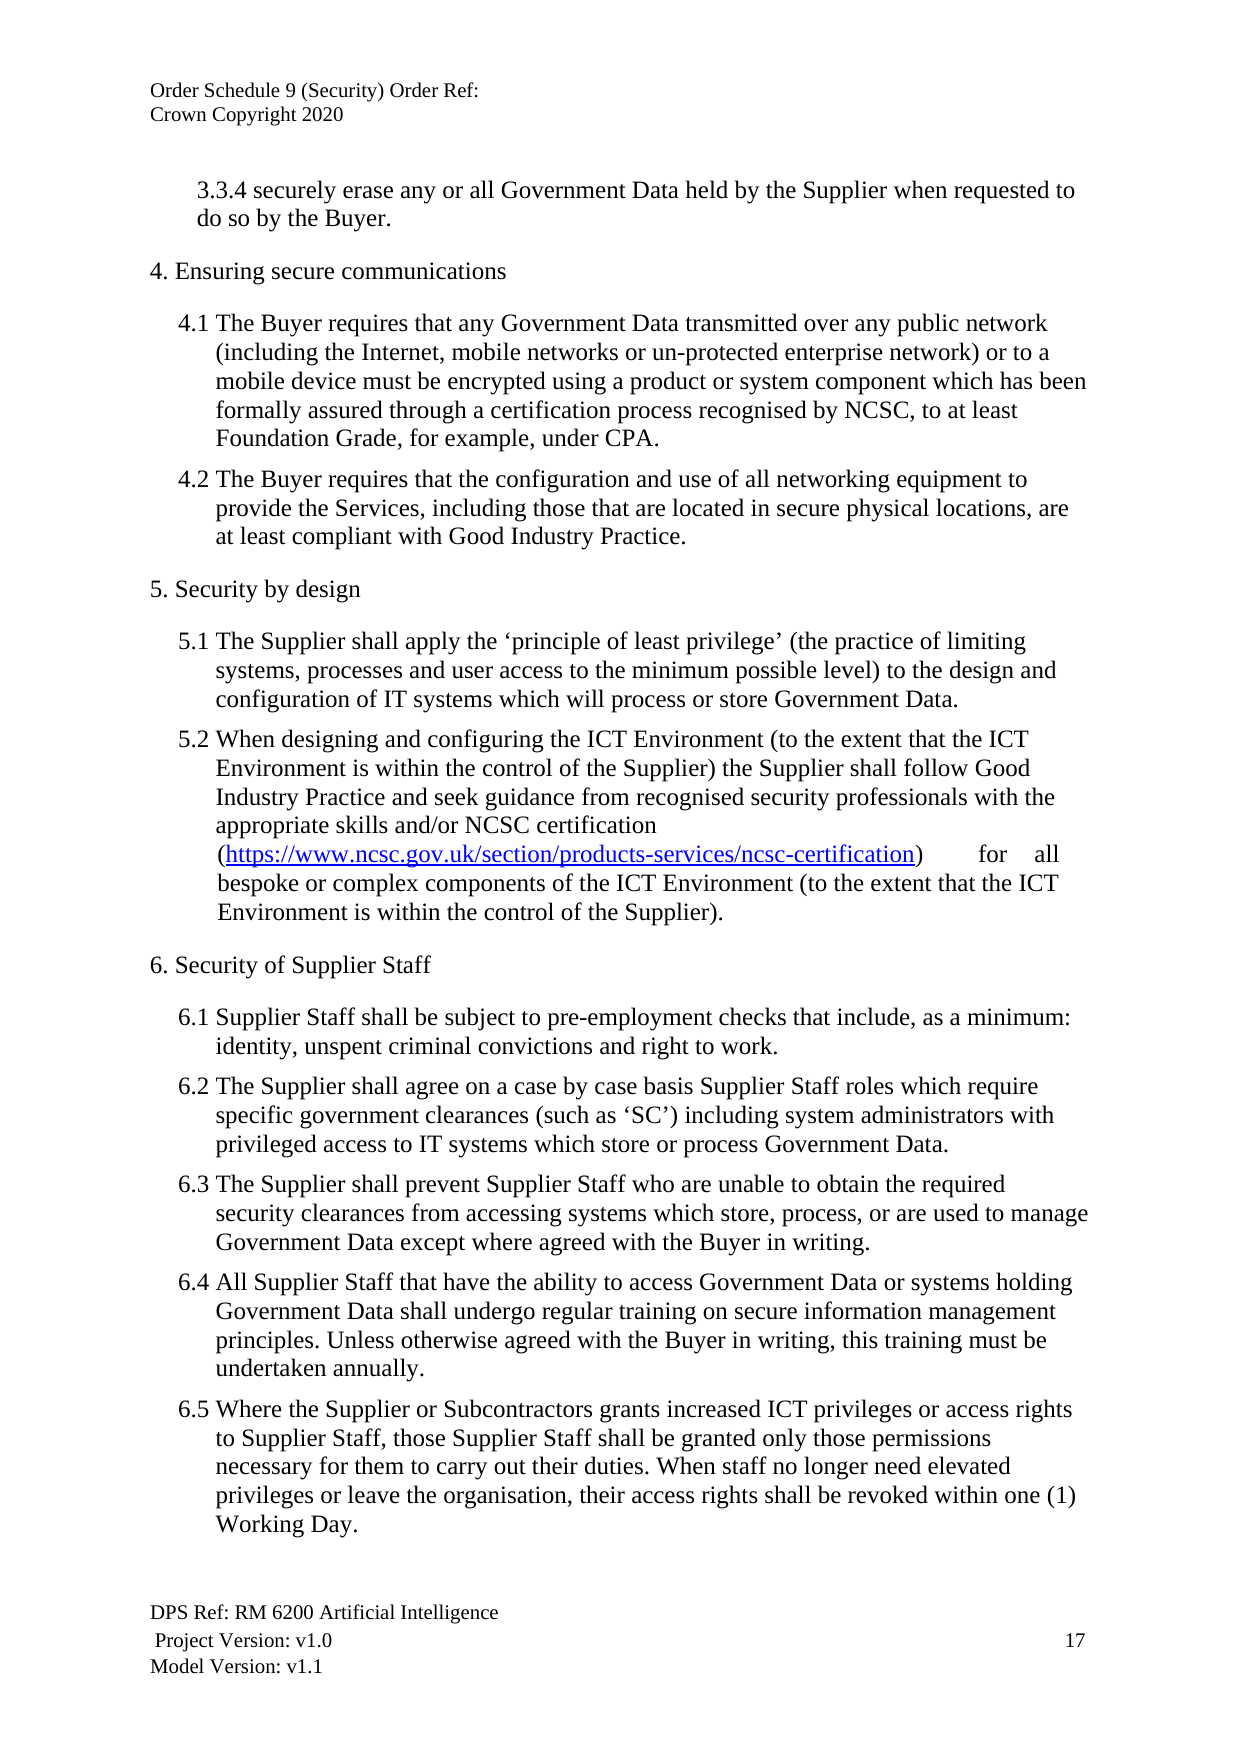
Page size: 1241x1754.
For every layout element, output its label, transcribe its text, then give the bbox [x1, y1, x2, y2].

subtitle 6. Security of Supplier Staff [149, 950, 1091, 979]
text 3.3.4 securely erase any or all Government Data held by the Supplier when requested to do so by the Buyer. [197, 175, 1090, 232]
text 6.5 Where the Supplier or Subcontractors grants increased ICT privileges or access rights to Supplier Staff, those Supplier Staff shall be granted only those permissions necessary for them to carry out their duties. When staff no longer need elevated privileges or leave the organisation, their access rights shall be revoked within one (1) Working Day. [178, 1394, 1090, 1538]
text 4.2 The Buyer requires that the configuration and use of all networking equipment to provide the Services, including those that are located in secure physical locations, are at least compliant with Good Industry Practice. [178, 464, 1090, 550]
text 5.2 When designing and configuring the ICT Environment (to the extent that the ICT Environment is within the control of the Supplier) the Supplier shall follow Good Industry Practice and seek guidance from recognised security professionals with the appropriate skills and/or NCSC certification [178, 724, 1090, 839]
text 5.1 The Supplier shall apply the ‘principle of least privilege’ (the practice of limiting systems, processes and user access to the minimum possible level) to the design and configuration of IT systems which will process or store Government Data. [178, 626, 1090, 712]
text 6.3 The Supplier shall prevent Supplier Staff who are unable to obtain the required security clearances from accessing systems which store, process, or are used to manage Government Data except where agreed with the Buyer in writing. [178, 1169, 1090, 1256]
text 6.2 The Supplier shall agree on a case by case basis Supplier Staff roles which require specific government clearances (such as ‘SC’) including system administrators with privileged access to IT systems which store or process Government Data. [178, 1071, 1090, 1158]
text 6.4 All Supplier Staff that have the ability to access Government Data or systems holding Government Data shall undergo regular training on secure information management principles. Unless otherwise agreed with the Buyer in writing, this training must be undertaken annually. [178, 1267, 1090, 1382]
text 6.1 Supplier Staff shall be subject to pre-employment checks that include, as a minimum: identity, unspent criminal convictions and right to work. [178, 1002, 1090, 1060]
subtitle 5. Security by design [149, 574, 1091, 603]
subtitle 4. Ensuring secure communications [149, 256, 1091, 285]
text 4.1 The Buyer requires that any Government Data transmitted over any public network (including the Internet, mobile networks or un-protected enterprise network) or to a mobile device must be encrypted using a product or system component which has been formally assured through a certification process recognised by NCSC, to at least Foundation Grade, for example, under CPA. [178, 308, 1090, 452]
text (https://www.ncsc.gov.uk/section/products-services/ncsc-certification) for all bespoke or complex components of the ICT Environment (to the extent that the ICT Environment is within the control of the Supplier). [217, 839, 1059, 925]
